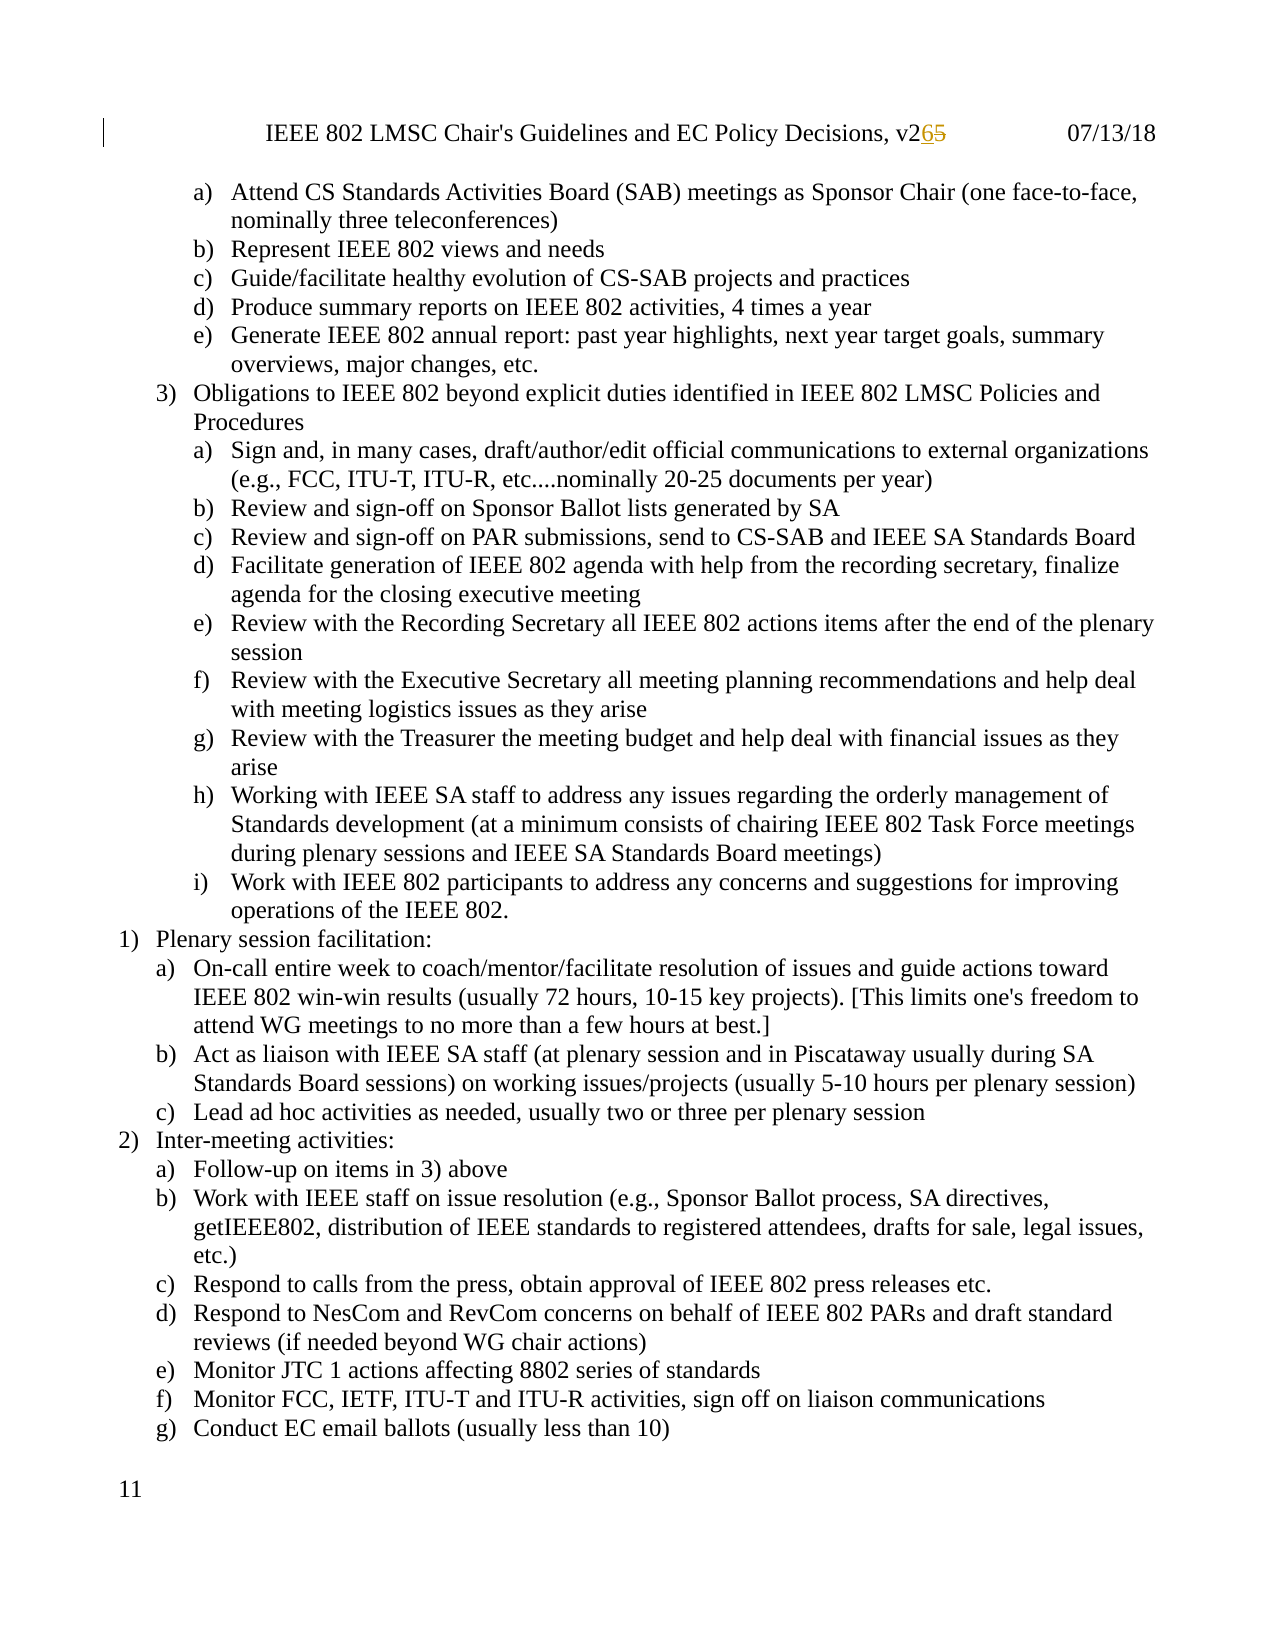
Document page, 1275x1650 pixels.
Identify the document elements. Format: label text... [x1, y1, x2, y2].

list Work with IEEE 802 participants to address any concerns and suggestions for improving operations of the IEEE 802. [193, 867, 1157, 924]
list Facilitate generation of IEEE 802 agenda with help from the recording secretary, finalize agenda for the closing executive meeting [193, 551, 1157, 608]
list Generate IEEE 802 annual report: past year highlights, next year target goals, summary overviews, major changes, etc. [193, 321, 1157, 378]
list Review with the Treasurer the meeting budget and help deal with financial issues as they arise [193, 723, 1157, 781]
list On-call entire week to coach/mentor/facilitate resolution of issues and guide actions toward IEEE 802 win-win results (usually 72 hours, 10-15 key projects). [This limits one's freedom to attend WG meetings to no more than a few hours at best.] [156, 953, 1157, 1039]
list Review with the Recording Secretary all IEEE 802 actions items after the end of the plenary session [193, 608, 1157, 666]
list Follow-up on items in 3) above [156, 1154, 1157, 1183]
list Attend CS Standards Activities Board (SAB) meetings as Sponsor Chair (one face-to-face, nominally three teleconferences) [193, 177, 1157, 234]
list Review and sign-off on Sponsor Ballot lists generated by SA [193, 493, 1157, 522]
list Review and sign-off on PAR submissions, send to CS-SAB and IEEE SA Standards Board [193, 522, 1157, 551]
list Sign and, in many cases, draft/author/edit official communications to external organizations (e.g., FCC, ITU-T, ITU-R, etc....nominally 20-25 documents per year) [193, 436, 1157, 493]
list Monitor JTC 1 actions affecting 8802 series of standards [156, 1356, 1157, 1384]
list Represent IEEE 802 views and needs [193, 234, 1157, 263]
list Review with the Executive Secretary all meeting planning recommendations and help deal with meeting logistics issues as they arise [193, 666, 1157, 723]
list Inter-meeting activities: [118, 1126, 1157, 1154]
list Work with IEEE staff on issue resolution (e.g., Sponsor Ballot process, SA directives, getIEEE802, distribution of IEEE standards to registered attendees, drafts for sale, legal issues, etc.) [156, 1183, 1157, 1269]
list Produce summary reports on IEEE 802 activities, 4 times a year [193, 292, 1157, 321]
list Guide/facilitate healthy evolution of CS-SAB projects and practices [193, 263, 1157, 292]
list Obligations to IEEE 802 beyond explicit duties identified in IEEE 802 LMSC Policies and Procedures [156, 378, 1157, 436]
list Plenary session facilitation: [118, 924, 1157, 953]
list Respond to calls from the press, obtain approval of IEEE 802 press releases etc. [156, 1269, 1157, 1298]
list Act as liaison with IEEE SA staff (at plenary session and in Piscataway usually during SA Standards Board sessions) on working issues/projects (usually 5-10 hours per plenary session) [156, 1039, 1157, 1097]
list Lead ad hoc activities as needed, usually two or three per plenary session [156, 1097, 1157, 1126]
list Working with IEEE SA staff to address any issues regarding the orderly management of Standards development (at a minimum consists of chairing IEEE 802 Task Force meetings during plenary sessions and IEEE SA Standards Board meetings) [193, 781, 1157, 867]
list Respond to NesCom and RevCom concerns on behalf of IEEE 802 PARs and draft standard reviews (if needed beyond WG chair actions) [156, 1298, 1157, 1356]
list Monitor FCC, IETF, ITU-T and ITU-R activities, sign off on liaison communications [156, 1384, 1157, 1413]
list Conduct EC email ballots (usually less than 10) [156, 1413, 1157, 1471]
